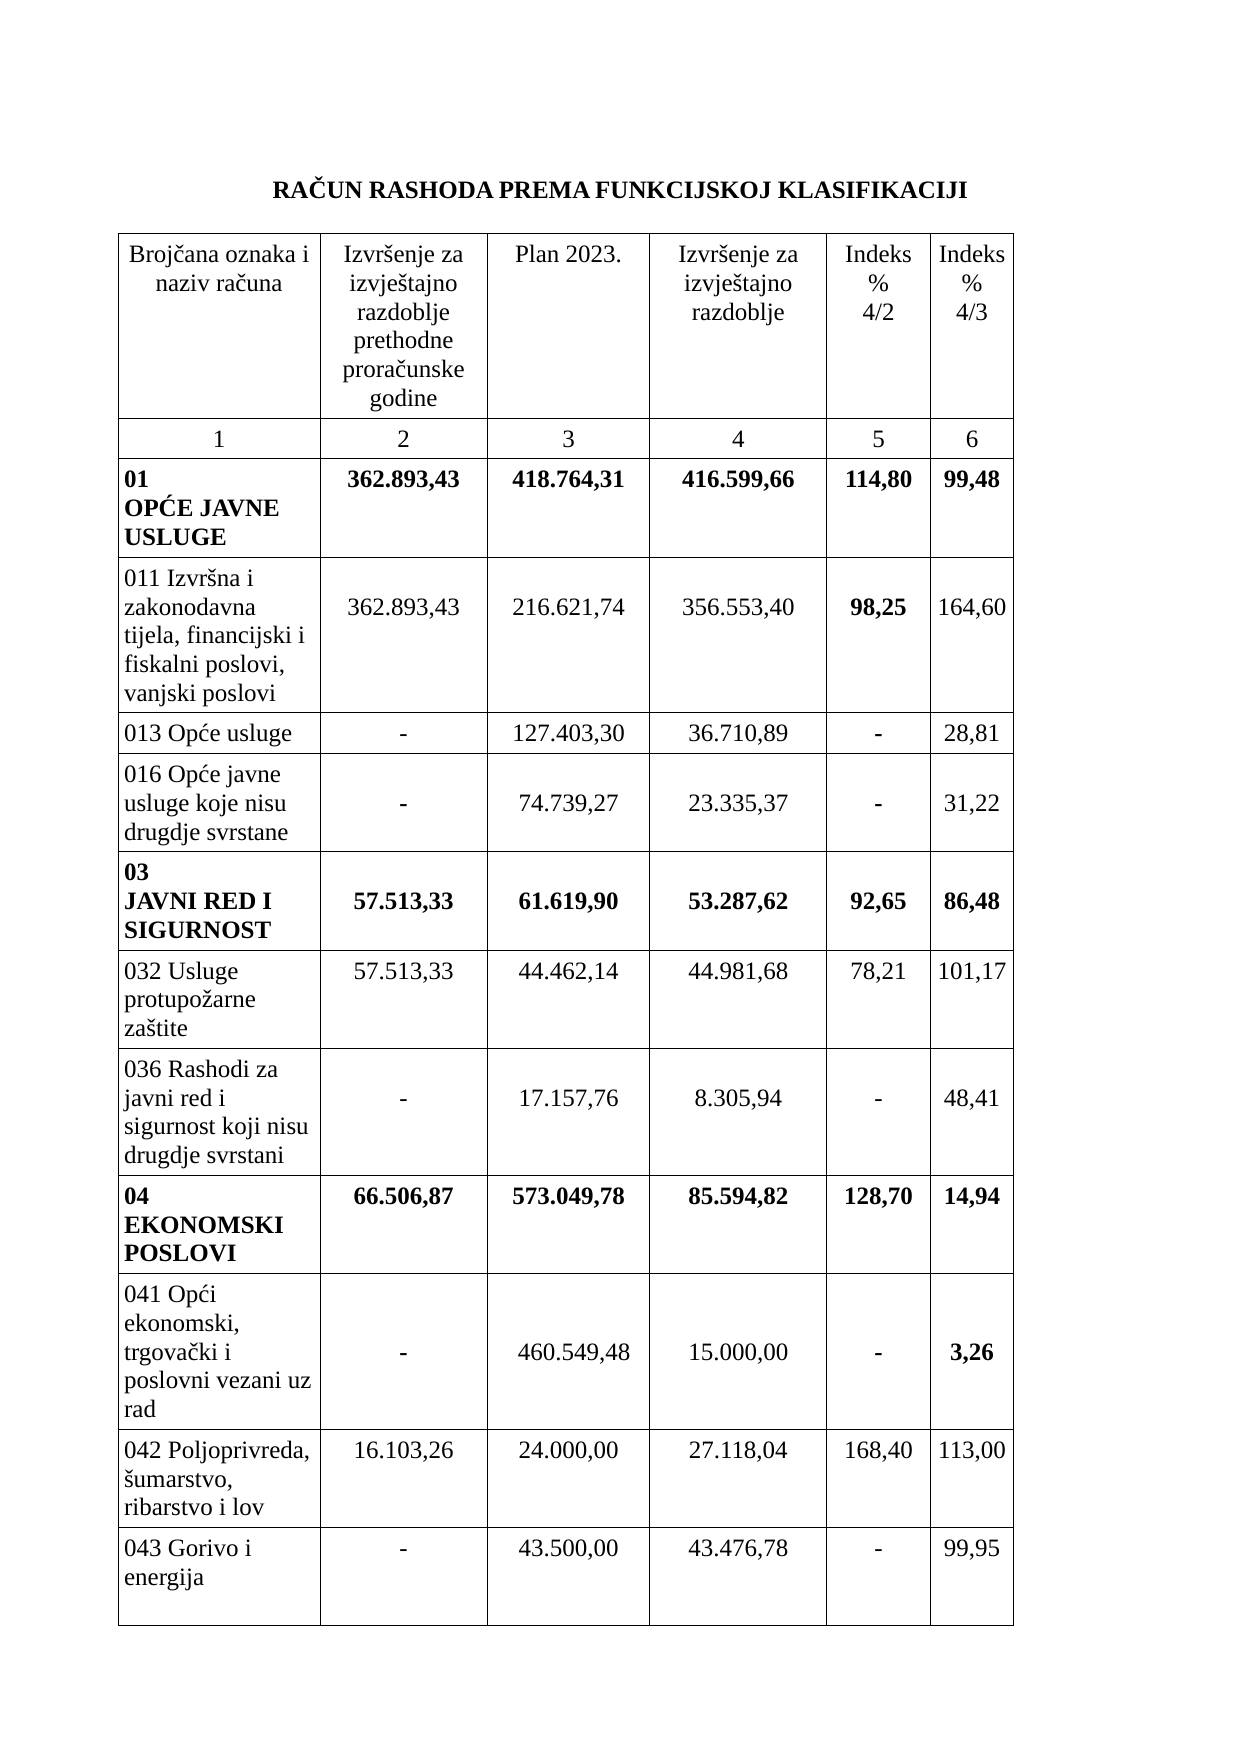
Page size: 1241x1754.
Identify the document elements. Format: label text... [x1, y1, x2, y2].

table_cell 041 Opći ekonomski, trgovački i poslovni vezani uz rad [119, 1274, 320, 1429]
table_cell - [321, 1274, 487, 1429]
table_cell 98,25 [827, 558, 930, 712]
table_cell 17.157,76 [488, 1049, 649, 1175]
table_cell 23.335,37 [650, 754, 826, 851]
table_cell 2 [321, 419, 487, 458]
table_cell 86,48 [931, 852, 1013, 949]
table_cell 44.462,14 [488, 951, 649, 1048]
table_cell 53.287,62 [650, 852, 826, 949]
table_cell 36.710,89 [650, 713, 826, 753]
table_cell 15.000,00 [650, 1274, 826, 1429]
table_cell 011 Izvršna i zakonodavna tijela, financijski i fiskalni poslovi, vanjski poslovi [119, 558, 320, 712]
table_cell 362.893,43 [321, 558, 487, 712]
table_cell 1 [119, 419, 320, 458]
table_cell - [827, 754, 930, 851]
table_header Indeks % 4/3 [931, 234, 1013, 418]
table_cell 43.476,78 [650, 1528, 826, 1625]
table_cell - [827, 1274, 930, 1429]
table_cell 01 OPĆE JAVNE USLUGE [119, 459, 320, 557]
table_cell 74.739,27 [488, 754, 649, 851]
table_cell 04 EKONOMSKI POSLOVI [119, 1176, 320, 1273]
table_cell 168,40 [827, 1430, 930, 1527]
table_cell 57.513,33 [321, 951, 487, 1048]
table_cell 6 [931, 419, 1013, 458]
table_cell 043 Gorivo i energija [119, 1528, 320, 1625]
table_cell - [827, 1528, 930, 1625]
table_cell 573.049,78 [488, 1176, 649, 1273]
table_cell 114,80 [827, 459, 930, 557]
table_cell - [321, 1049, 487, 1175]
table_cell - [321, 713, 487, 753]
table_cell 128,70 [827, 1176, 930, 1273]
table_cell 113,00 [931, 1430, 1013, 1527]
table_cell 013 Opće usluge [119, 713, 320, 753]
table_cell 78,21 [827, 951, 930, 1048]
table_cell - [321, 1528, 487, 1625]
table_cell 14,94 [931, 1176, 1013, 1273]
table_cell 66.506,87 [321, 1176, 487, 1273]
table_cell 92,65 [827, 852, 930, 949]
table_cell 164,60 [931, 558, 1013, 712]
table_cell 31,22 [931, 754, 1013, 851]
table_cell 216.621,74 [488, 558, 649, 712]
table_cell 03 JAVNI RED I SIGURNOST [119, 852, 320, 949]
table_cell 036 Rashodi za javni red i sigurnost koji nisu drugdje svrstani [119, 1049, 320, 1175]
table_cell 16.103,26 [321, 1430, 487, 1527]
table_cell 418.764,31 [488, 459, 649, 557]
table_header Plan 2023. [488, 234, 649, 418]
table_cell - [321, 754, 487, 851]
table_cell 3 [488, 419, 649, 458]
table_header Indeks % 4/2 [827, 234, 930, 418]
table_cell - [827, 713, 930, 753]
table_cell 356.553,40 [650, 558, 826, 712]
table_cell 27.118,04 [650, 1430, 826, 1527]
table_cell 99,48 [931, 459, 1013, 557]
table_cell 101,17 [931, 951, 1013, 1048]
text RAČUN RASHODA PREMA FUNKCIJSKOJ KLASIFIKACIJI [118, 176, 1122, 204]
table_header Izvršenje za izvještajno razdoblje [650, 234, 826, 418]
table_cell 8.305,94 [650, 1049, 826, 1175]
table_cell 48,41 [931, 1049, 1013, 1175]
table_header Izvršenje za izvještajno razdoblje prethodne proračunske godine [321, 234, 487, 418]
table_cell 032 Usluge protupožarne zaštite [119, 951, 320, 1048]
table_cell - [827, 1049, 930, 1175]
table_cell 460.549,48 [488, 1274, 649, 1429]
table_cell 61.619,90 [488, 852, 649, 949]
table_cell 99,95 [931, 1528, 1013, 1625]
table_cell 57.513,33 [321, 852, 487, 949]
table_cell 43.500,00 [488, 1528, 649, 1625]
table_cell 4 [650, 419, 826, 458]
table_cell 24.000,00 [488, 1430, 649, 1527]
table_cell 362.893,43 [321, 459, 487, 557]
table_cell 5 [827, 419, 930, 458]
table_cell 85.594,82 [650, 1176, 826, 1273]
table_cell 127.403,30 [488, 713, 649, 753]
table_cell 3,26 [931, 1274, 1013, 1429]
table_cell 016 Opće javne usluge koje nisu drugdje svrstane [119, 754, 320, 851]
table_cell 042 Poljoprivreda, šumarstvo, ribarstvo i lov [119, 1430, 320, 1527]
table_cell 416.599,66 [650, 459, 826, 557]
table_cell 44.981,68 [650, 951, 826, 1048]
table_header Brojčana oznaka i naziv računa [119, 234, 320, 418]
table_cell 28,81 [931, 713, 1013, 753]
